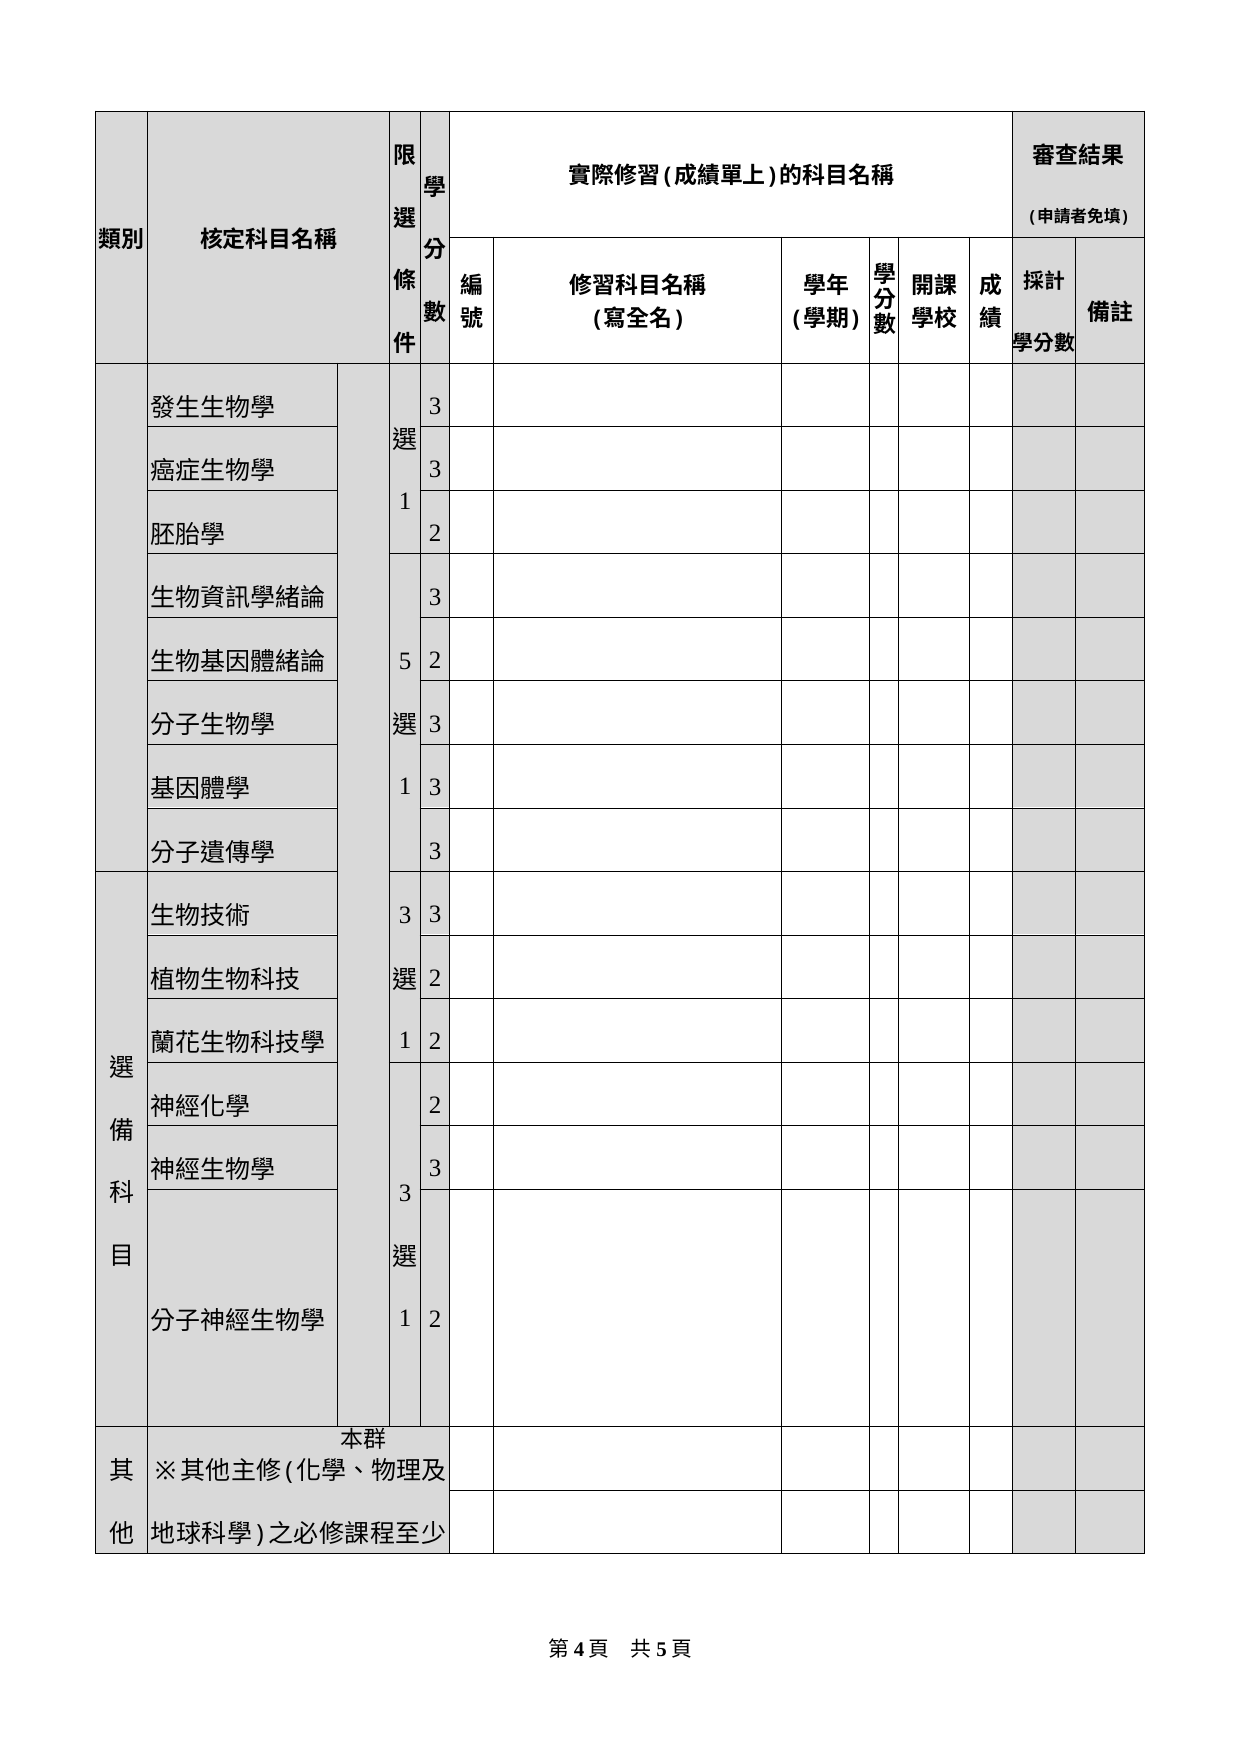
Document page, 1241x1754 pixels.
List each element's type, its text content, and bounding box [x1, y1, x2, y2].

table_cell [782, 427, 869, 490]
table_cell [450, 1126, 493, 1189]
table_cell [1076, 872, 1144, 934]
table_cell 分子生物學 [148, 681, 337, 744]
table_cell [1013, 554, 1075, 617]
table_cell [899, 936, 969, 998]
table_cell [450, 1190, 493, 1426]
table_cell [1013, 745, 1075, 807]
table_cell [494, 745, 781, 807]
table_cell [899, 872, 969, 934]
table_cell [970, 1427, 1012, 1490]
table_header 學分數 [421, 112, 449, 363]
table_cell [494, 1190, 781, 1426]
table_cell [1013, 1063, 1075, 1125]
table_cell 發生生物學 [148, 364, 337, 426]
table_cell 3 [421, 681, 449, 744]
table_cell 2 [421, 491, 449, 553]
table_cell [870, 1427, 898, 1490]
table_header 核定科目名稱 [148, 112, 389, 363]
table_cell [782, 1427, 869, 1490]
table_cell [870, 1126, 898, 1189]
table_cell [450, 554, 493, 617]
table_cell [782, 745, 869, 807]
table_cell 選備科目 [96, 872, 147, 1426]
table_cell 採計 學分數 [1013, 238, 1075, 363]
table_cell 2 [421, 1190, 449, 1426]
table_cell [96, 364, 147, 871]
table_cell [494, 1427, 781, 1490]
table_cell [970, 491, 1012, 553]
table_cell [450, 681, 493, 744]
table_cell 癌症生物學 [148, 427, 337, 490]
table_cell 2 [421, 618, 449, 680]
table_cell [494, 999, 781, 1062]
table_cell 3 選1 [390, 1063, 420, 1426]
table_cell 3 [421, 809, 449, 871]
table_cell [1013, 681, 1075, 744]
table_cell 神經化學 [148, 1063, 337, 1125]
table_cell [494, 1063, 781, 1125]
table_cell [870, 745, 898, 807]
table_cell [782, 809, 869, 871]
table_cell [1013, 1190, 1075, 1426]
table_cell [1013, 618, 1075, 680]
table_cell [899, 1491, 969, 1553]
table_cell [1076, 809, 1144, 871]
table_cell [450, 745, 493, 807]
table_cell [870, 554, 898, 617]
table_cell [450, 999, 493, 1062]
table_cell [899, 618, 969, 680]
table_cell [1013, 936, 1075, 998]
table_header 限選條件 [390, 112, 420, 363]
table_cell 3 選1 [390, 872, 420, 1062]
table_cell [782, 1063, 869, 1125]
table_cell [970, 1063, 1012, 1125]
table_cell [899, 427, 969, 490]
table_cell [494, 554, 781, 617]
table_cell [870, 809, 898, 871]
table_cell [899, 745, 969, 807]
table_cell [494, 364, 781, 426]
table_cell [1013, 809, 1075, 871]
table_cell 備註 [1076, 238, 1144, 363]
table_cell [870, 618, 898, 680]
table_cell 2 [421, 999, 449, 1062]
table_cell [1076, 427, 1144, 490]
table_cell [970, 872, 1012, 934]
table_cell [899, 681, 969, 744]
table_cell 3 [421, 872, 449, 934]
table_cell [899, 554, 969, 617]
table_cell [1076, 364, 1144, 426]
table_cell [1076, 1427, 1144, 1490]
table_cell 2 [421, 936, 449, 998]
table_cell [494, 809, 781, 871]
table_cell [450, 1063, 493, 1125]
table_cell [870, 999, 898, 1062]
table_cell [450, 809, 493, 871]
table_cell [870, 1491, 898, 1553]
table_cell 生物基因體緒論 [148, 618, 337, 680]
table_cell [970, 618, 1012, 680]
table_cell [970, 364, 1012, 426]
table_cell [1076, 936, 1144, 998]
table_cell [870, 872, 898, 934]
table_cell 成績 [970, 238, 1012, 363]
table_cell [450, 491, 493, 553]
table_cell 選1 [390, 364, 420, 553]
table_cell [870, 1190, 898, 1426]
table_cell [450, 618, 493, 680]
table_cell [970, 427, 1012, 490]
table_cell [1076, 618, 1144, 680]
table_cell [970, 999, 1012, 1062]
table_cell [450, 1491, 493, 1553]
table_cell [494, 427, 781, 490]
table_cell 3 [421, 554, 449, 617]
table_cell [782, 364, 869, 426]
table_cell [782, 936, 869, 998]
table_cell [1013, 999, 1075, 1062]
table_cell [494, 1126, 781, 1189]
table_cell [1076, 1063, 1144, 1125]
table_cell [899, 1126, 969, 1189]
table_cell [870, 1063, 898, 1125]
table_cell 3 [421, 364, 449, 426]
table_cell [1013, 364, 1075, 426]
table_cell [899, 1190, 969, 1426]
table_cell [970, 936, 1012, 998]
table_cell [970, 1190, 1012, 1426]
table_cell [970, 809, 1012, 871]
table_cell [870, 491, 898, 553]
table_cell 3 [421, 1126, 449, 1189]
table_cell 神經生物學 [148, 1126, 337, 1189]
table_cell [970, 745, 1012, 807]
table_cell [450, 427, 493, 490]
table_cell 分子遺傳學 [148, 809, 337, 871]
table_cell [782, 1126, 869, 1189]
table_cell 生物資訊學緒論 [148, 554, 337, 617]
table_cell [494, 1491, 781, 1553]
table_cell 開課學校 [899, 238, 969, 363]
table_cell 3 [421, 745, 449, 807]
table_cell [870, 427, 898, 490]
table_cell [970, 554, 1012, 617]
table_cell [899, 809, 969, 871]
table_cell [1076, 491, 1144, 553]
table_cell [970, 681, 1012, 744]
table_header 類別 [96, 112, 147, 363]
table_cell 胚胎學 [148, 491, 337, 553]
table_cell [970, 1126, 1012, 1189]
table_cell [1013, 872, 1075, 934]
table_cell [1076, 1190, 1144, 1426]
table_cell 5 選1 [390, 554, 420, 871]
table_cell 生物技術 [148, 872, 337, 934]
table_cell [494, 491, 781, 553]
table_cell [782, 681, 869, 744]
table_cell [899, 1063, 969, 1125]
table_cell 其他主修專長 [96, 1427, 147, 1553]
table_cell [1076, 999, 1144, 1062]
table_cell [970, 1491, 1012, 1553]
table_cell 2 [421, 1063, 449, 1125]
table_cell [899, 491, 969, 553]
table_cell [782, 1491, 869, 1553]
table_cell [782, 999, 869, 1062]
table_cell ※其他主修(化學、物理及地球科學)之必修課程至少 [148, 1427, 449, 1553]
table_cell 蘭花生物科技學 [148, 999, 337, 1062]
table_cell [1013, 1427, 1075, 1490]
table_cell [1076, 1126, 1144, 1189]
table_cell [450, 872, 493, 934]
table_cell 學年 (學期) [782, 238, 869, 363]
table_cell [899, 364, 969, 426]
table_cell [899, 999, 969, 1062]
table_cell [1076, 681, 1144, 744]
table_cell [1076, 1491, 1144, 1553]
table_cell 編號 [450, 238, 493, 363]
table_cell [1013, 1126, 1075, 1189]
table_cell [782, 554, 869, 617]
table_cell 學分數 [870, 238, 898, 363]
table_cell [450, 1427, 493, 1490]
table_cell [1076, 745, 1144, 807]
table_cell [1013, 427, 1075, 490]
table_cell 分子神經生物學 [148, 1190, 337, 1426]
table_cell [782, 491, 869, 553]
table_cell 植物生物科技 [148, 936, 337, 998]
table_cell 修習科目名稱 (寫全名) [494, 238, 781, 363]
table_cell 3 [421, 427, 449, 490]
table_cell [1013, 1491, 1075, 1553]
table_cell [782, 1190, 869, 1426]
table_cell [450, 936, 493, 998]
table_cell 本群至少選修 6學分，且需符合限選條件 [338, 364, 389, 1426]
table_cell [494, 936, 781, 998]
table_cell [494, 872, 781, 934]
table_cell [494, 681, 781, 744]
table_cell [494, 618, 781, 680]
table_cell 基因體學 [148, 745, 337, 807]
table_cell [1076, 554, 1144, 617]
table_cell [870, 936, 898, 998]
table_header 實際修習(成績單上)的科目名稱 [450, 112, 1012, 237]
table_cell [782, 872, 869, 934]
table_cell [870, 681, 898, 744]
table_cell [1013, 491, 1075, 553]
table_header 審查結果 (申請者免填) [1013, 112, 1144, 237]
table_cell [782, 618, 869, 680]
table_cell [870, 364, 898, 426]
table_cell [450, 364, 493, 426]
table_cell [899, 1427, 969, 1490]
